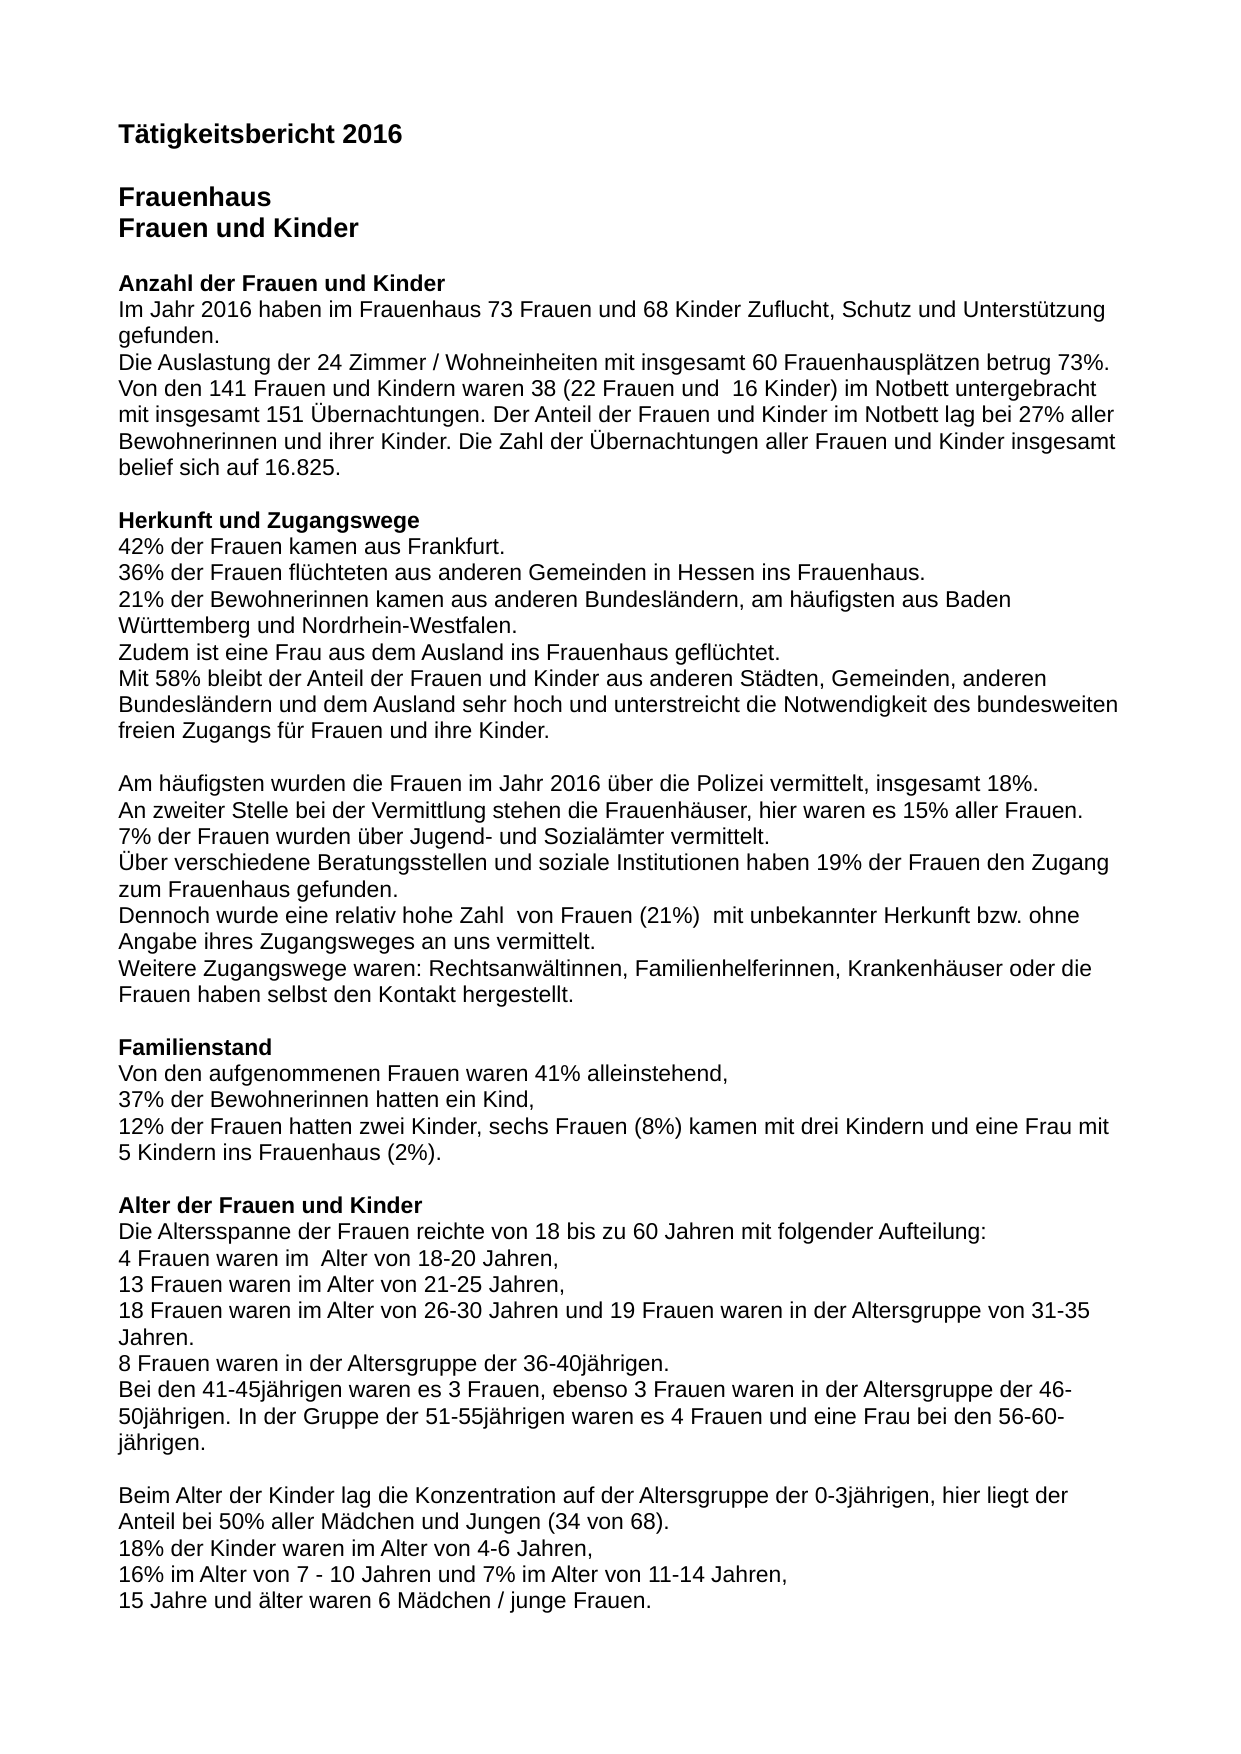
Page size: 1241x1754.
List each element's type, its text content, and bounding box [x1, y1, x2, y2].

text 7% der Frauen wurden über Jugend- und Sozialämter vermittelt. [118, 823, 1122, 849]
text 36% der Frauen flüchteten aus anderen Gemeinden in Hessen ins Frauenhaus. [118, 559, 1122, 586]
text Bei den 41-45jährigen waren es 3 Frauen, ebenso 3 Frauen waren in der Altersgruppe der 46-50jährigen. In der Gruppe der 51-55jährigen waren es 4 Frauen und eine Frau bei den 56-60-jährigen. [118, 1376, 1122, 1455]
text 18% der Kinder waren im Alter von 4-6 Jahren, [118, 1534, 1122, 1561]
text Im Jahr 2016 haben im Frauenhaus 73 Frauen und 68 Kinder Zuflucht, Schutz und Unterstützung gefunden. [118, 296, 1122, 348]
text 42% der Frauen kamen aus Frankfurt. [118, 533, 1122, 559]
text Weitere Zugangswege waren: Rechtsanwältinnen, Familienhelferinnen, Krankenhäuser oder die Frauen haben selbst den Kontakt hergestellt. [118, 955, 1122, 1007]
text 15 Jahre und älter waren 6 Mädchen / junge Frauen. [118, 1587, 1122, 1613]
text Anzahl der Frauen und Kinder [118, 269, 1122, 296]
text 12% der Frauen hatten zwei Kinder, sechs Frauen (8%) kamen mit drei Kindern und eine Frau mit 5 Kindern ins Frauenhaus (2%). [118, 1113, 1122, 1166]
text Dennoch wurde eine relativ hohe Zahl von Frauen (21%) mit unbekannter Herkunft bzw. ohne Angabe ihres Zugangsweges an uns vermittelt. [118, 902, 1122, 955]
text 37% der Bewohnerinnen hatten ein Kind, [118, 1086, 1122, 1113]
text Beim Alter der Kinder lag die Konzentration auf der Altersgruppe der 0-3jährigen, hier liegt der Anteil bei 50% aller Mädchen und Jungen (34 von 68). [118, 1482, 1122, 1534]
text Mit 58% bleibt der Anteil der Frauen und Kinder aus anderen Städten, Gemeinden, anderen Bundesländern und dem Ausland sehr hoch und unterstreicht die Notwendigkeit des bundesweiten freien Zugangs für Frauen und ihre Kinder. [118, 665, 1122, 744]
text An zweiter Stelle bei der Vermittlung stehen die Frauenhäuser, hier waren es 15% aller Frauen. [118, 797, 1122, 823]
text 16% im Alter von 7 - 10 Jahren und 7% im Alter von 11-14 Jahren, [118, 1561, 1122, 1587]
text 21% der Bewohnerinnen kamen aus anderen Bundesländern, am häufigsten aus Baden Württemberg und Nordrhein-Westfalen. [118, 586, 1122, 638]
text 8 Frauen waren in der Altersgruppe der 36-40jährigen. [118, 1350, 1122, 1376]
text Herkunft und Zugangswege [118, 507, 1122, 533]
text Tätigkeitsbericht 2016 [118, 118, 1122, 149]
text Die Auslastung der 24 Zimmer / Wohneinheiten mit insgesamt 60 Frauenhausplätzen betrug 73%. [118, 348, 1122, 375]
text Alter der Frauen und Kinder [118, 1192, 1122, 1218]
text 13 Frauen waren im Alter von 21-25 Jahren, [118, 1271, 1122, 1297]
text 4 Frauen waren im Alter von 18-20 Jahren, [118, 1244, 1122, 1271]
text 18 Frauen waren im Alter von 26-30 Jahren und 19 Frauen waren in der Altersgruppe von 31-35 Jahren. [118, 1297, 1122, 1350]
text Zudem ist eine Frau aus dem Ausland ins Frauenhaus geflüchtet. [118, 638, 1122, 665]
text Familienstand [118, 1034, 1122, 1060]
text Am häufigsten wurden die Frauen im Jahr 2016 über die Polizei vermittelt, insgesamt 18%. [118, 770, 1122, 797]
text Über verschiedene Beratungsstellen und soziale Institutionen haben 19% der Frauen den Zugang zum Frauenhaus gefunden. [118, 849, 1122, 902]
text Frauen und Kinder [118, 212, 1122, 243]
text Frauenhaus [118, 181, 1122, 212]
text Die Altersspanne der Frauen reichte von 18 bis zu 60 Jahren mit folgender Aufteilung: [118, 1218, 1122, 1244]
text Von den 141 Frauen und Kindern waren 38 (22 Frauen und 16 Kinder) im Notbett untergebracht mit insgesamt 151 Übernachtungen. Der Anteil der Frauen und Kinder im Notbett lag bei 27% aller Bewohnerinnen und ihrer Kinder. Die Zahl der Übernachtungen aller Frauen und Kinder insgesamt belief sich auf 16.825. [118, 375, 1122, 480]
text Von den aufgenommenen Frauen waren 41% alleinstehend, [118, 1060, 1122, 1086]
